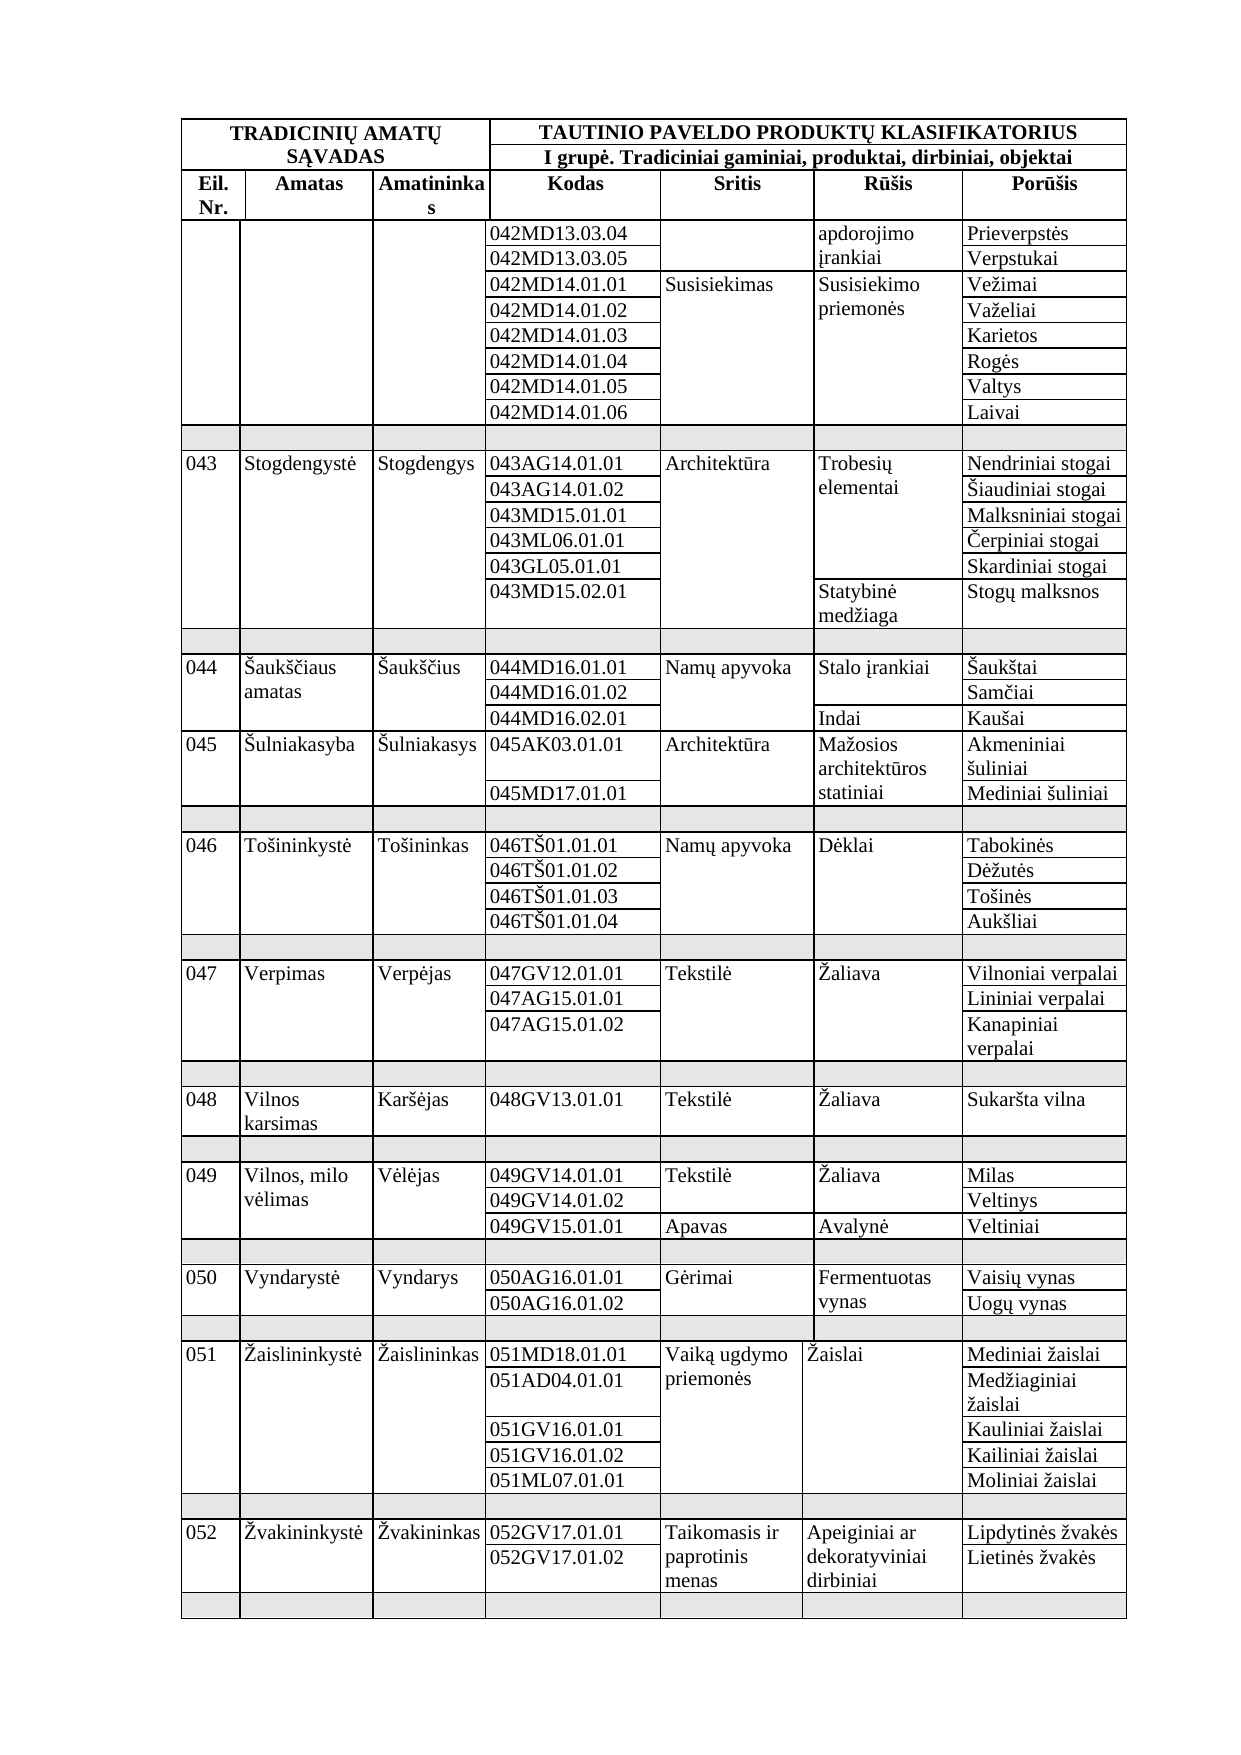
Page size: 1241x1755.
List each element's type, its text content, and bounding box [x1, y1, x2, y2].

table_cell Skardiniai stogai [963, 554, 1126, 578]
table_cell Aukšliai [963, 910, 1126, 933]
table_cell Žaliava [815, 1163, 962, 1212]
table_cell [486, 1494, 660, 1518]
table_cell Dėklai [815, 833, 962, 933]
table_cell Kodas [491, 171, 660, 219]
table_header TAUTINIO PAVELDO PRODUKTŲ KLASIFIKATORIUS [491, 120, 1126, 144]
table_cell Rūšis [815, 171, 962, 219]
table_cell 042MD14.01.01 [486, 272, 660, 296]
table_cell Amatas [246, 171, 372, 219]
table_cell Stogdengystė [241, 451, 372, 627]
table_cell Indai [815, 706, 962, 730]
table_cell Žaliava [815, 961, 962, 1060]
table_cell [241, 426, 372, 450]
table_cell [963, 629, 1126, 653]
table_cell Moliniai žaislai [963, 1468, 1126, 1492]
table_cell Akmeniniai šuliniai [963, 732, 1126, 780]
table_cell 051GV16.01.02 [486, 1443, 660, 1467]
table_cell [182, 1062, 239, 1086]
table_cell Medžiaginiai žaislai [963, 1368, 1126, 1416]
table_cell [661, 807, 813, 831]
table_cell [661, 426, 813, 450]
table_cell [182, 935, 239, 959]
table_cell 051 [182, 1342, 239, 1492]
table_cell [182, 1593, 239, 1617]
table_cell 042MD14.01.03 [486, 323, 660, 347]
table_cell 042MD13.03.05 [486, 246, 660, 270]
table_cell 044MD16.02.01 [486, 706, 660, 730]
table_cell Šaukščius [374, 655, 485, 730]
table_cell Verpėjas [374, 961, 485, 1060]
table_cell Porūšis [963, 171, 1126, 219]
table_cell Dėžutės [963, 858, 1126, 882]
table_cell Vyndarystė [241, 1265, 372, 1315]
table_cell Vaiką ugdymo priemonės [661, 1342, 802, 1492]
table_cell Eil. Nr. [182, 171, 245, 219]
table_cell Lininiai verpalai [963, 986, 1126, 1010]
table_cell [963, 426, 1126, 450]
table_cell [241, 221, 372, 424]
table_cell Uogų vynas [963, 1291, 1126, 1315]
table_cell [374, 426, 485, 450]
table_cell Sukaršta vilna [963, 1087, 1126, 1135]
table_cell [963, 1137, 1126, 1161]
table_cell 049GV15.01.01 [486, 1214, 660, 1238]
table_cell 051MD18.01.01 [486, 1342, 660, 1366]
table_cell Kanapiniai verpalai [963, 1012, 1126, 1060]
table_cell [374, 807, 485, 831]
table_cell [815, 629, 962, 653]
table_cell 046TŠ01.01.01 [486, 833, 660, 857]
table_cell [661, 221, 813, 270]
table_cell Lietinės žvakės [963, 1545, 1126, 1592]
table_cell Šulniakasyba [241, 732, 372, 805]
table_cell Tošininkas [374, 833, 485, 933]
table_cell [374, 1240, 485, 1263]
table_cell [815, 1137, 962, 1161]
table_cell Kauliniai žaislai [963, 1417, 1126, 1441]
table_cell [803, 1593, 962, 1617]
table_cell [182, 426, 239, 450]
table_cell 051AD04.01.01 [486, 1368, 660, 1416]
table_cell [182, 629, 239, 653]
table_cell Gėrimai [661, 1265, 813, 1315]
table_cell [486, 1062, 660, 1086]
table_cell Tošininkystė [241, 833, 372, 933]
table_cell Mediniai žaislai [963, 1342, 1126, 1366]
table_cell 042MD13.03.04 [486, 221, 660, 245]
table_cell [182, 1494, 239, 1518]
table_cell Tabokinės [963, 833, 1126, 857]
table_cell [815, 807, 962, 831]
table_cell Verpstukai [963, 246, 1126, 270]
table_cell 044 [182, 655, 239, 730]
table_cell 042MD14.01.02 [486, 298, 660, 322]
table_cell Kaušai [963, 706, 1126, 730]
table_cell [815, 1240, 962, 1263]
table_cell [241, 1240, 372, 1263]
table_cell [374, 629, 485, 653]
table_cell 043AG14.01.01 [486, 451, 660, 475]
table_cell Apavas [661, 1214, 813, 1238]
table_cell 047AG15.01.01 [486, 986, 660, 1010]
table_cell Stalo įrankiai [815, 655, 962, 704]
table_cell 042MD14.01.06 [486, 400, 660, 424]
table_cell [241, 807, 372, 831]
table_cell [486, 426, 660, 450]
table_cell 047GV12.01.01 [486, 961, 660, 985]
table_cell Tekstilė [661, 961, 813, 1060]
table_cell 045MD17.01.01 [486, 781, 660, 805]
table_cell [815, 935, 962, 959]
table_cell Malksniniai stogai [963, 503, 1126, 527]
table_cell [486, 935, 660, 959]
table_cell Sritis [661, 171, 813, 219]
table_cell Važeliai [963, 298, 1126, 322]
table_cell Šaukštai [963, 655, 1126, 679]
table_cell [241, 1593, 372, 1617]
table_cell 050AG16.01.02 [486, 1291, 660, 1315]
table_cell Žaislininkystė [241, 1342, 372, 1492]
table_cell Susisiekimas [661, 272, 813, 424]
table_cell Žvakininkas [374, 1520, 485, 1592]
table_cell Kailiniai žaislai [963, 1443, 1126, 1467]
table_cell Čerpiniai stogai [963, 528, 1126, 552]
table_cell [374, 1593, 485, 1617]
table_cell 051GV16.01.01 [486, 1417, 660, 1441]
table_cell [374, 1137, 485, 1161]
table_cell 046TŠ01.01.03 [486, 884, 660, 908]
table_cell Vežimai [963, 272, 1126, 296]
table_cell Avalynė [815, 1214, 962, 1238]
table_cell [661, 1494, 802, 1518]
table_cell 046 [182, 833, 239, 933]
table_cell [374, 1062, 485, 1086]
table_cell 043ML06.01.01 [486, 528, 660, 552]
table_cell [182, 1240, 239, 1263]
table_cell 045 [182, 732, 239, 805]
table_cell [182, 1316, 239, 1340]
table_cell Vyndarys [374, 1265, 485, 1315]
table_cell Mažosios architektūros statiniai [815, 732, 962, 805]
table_cell Šulniakasys [374, 732, 485, 805]
table_cell Trobesių elementai [815, 451, 962, 578]
table_cell 048GV13.01.01 [486, 1087, 660, 1135]
table_cell 050AG16.01.01 [486, 1265, 660, 1289]
table_cell [486, 1593, 660, 1617]
table_cell 052GV17.01.02 [486, 1545, 660, 1592]
table_cell Milas [963, 1163, 1126, 1187]
table_cell [815, 426, 962, 450]
table_cell Vilnos karsimas [241, 1087, 372, 1135]
table_cell Veltiniai [963, 1214, 1126, 1238]
table_cell [241, 1137, 372, 1161]
table_cell Vėlėjas [374, 1163, 485, 1238]
table_cell Karietos [963, 323, 1126, 347]
table_cell Nendriniai stogai [963, 451, 1126, 475]
table_cell Šiaudiniai stogai [963, 477, 1126, 501]
table_cell 043MD15.02.01 [486, 580, 660, 627]
table_cell [963, 807, 1126, 831]
table_cell 044MD16.01.02 [486, 680, 660, 704]
table_cell [963, 1240, 1126, 1263]
table_cell [486, 807, 660, 831]
table_cell 052GV17.01.01 [486, 1520, 660, 1544]
table_cell Vilnos, milo vėlimas [241, 1163, 372, 1238]
table_cell [963, 1062, 1126, 1086]
table_cell [486, 1137, 660, 1161]
table_cell 052 [182, 1520, 239, 1592]
table_cell Veltinys [963, 1188, 1126, 1212]
table_cell [182, 807, 239, 831]
table_cell [661, 935, 813, 959]
table_cell [661, 1062, 813, 1086]
table_cell Verpimas [241, 961, 372, 1060]
table_cell 043 [182, 451, 239, 627]
table_cell 046TŠ01.01.02 [486, 858, 660, 882]
table_cell [815, 1316, 962, 1340]
table_cell [374, 1494, 485, 1518]
table_cell Stogdengys [374, 451, 485, 627]
table_cell 048 [182, 1087, 239, 1135]
table_cell Žaliava [815, 1087, 962, 1135]
table_cell [241, 1494, 372, 1518]
table_cell [486, 1240, 660, 1263]
table_cell [963, 1494, 1126, 1518]
table_cell Samčiai [963, 680, 1126, 704]
table_cell Laivai [963, 400, 1126, 424]
table_cell 042MD14.01.05 [486, 375, 660, 398]
table_cell [241, 629, 372, 653]
table_cell 049GV14.01.02 [486, 1188, 660, 1212]
table_cell Architektūra [661, 451, 813, 627]
table_cell [963, 1316, 1126, 1340]
table_cell [661, 1593, 802, 1617]
table_cell Mediniai šuliniai [963, 781, 1126, 805]
table_cell Taikomasis ir paprotinis menas [661, 1520, 802, 1592]
table_cell Susisiekimo priemonės [815, 272, 962, 424]
table_cell [182, 221, 239, 424]
table_cell Tekstilė [661, 1163, 813, 1212]
table_cell 043MD15.01.01 [486, 503, 660, 527]
table_cell Valtys [963, 375, 1126, 398]
table_cell Architektūra [661, 732, 813, 805]
table_cell 051ML07.01.01 [486, 1468, 660, 1492]
table_header TRADICINIŲ AMATŲ SĄVADAS [182, 120, 489, 169]
table_cell Fermentuotas vynas [815, 1265, 962, 1315]
table_cell I grupė. Tradiciniai gaminiai, produktai, dirbiniai, objektai [491, 145, 1126, 169]
table_cell Šaukščiaus amatas [241, 655, 372, 730]
table_cell [374, 221, 485, 424]
table_cell 046TŠ01.01.04 [486, 910, 660, 933]
table_cell [661, 1316, 813, 1340]
table_cell 047 [182, 961, 239, 1060]
table_cell Karšėjas [374, 1087, 485, 1135]
table_cell Prieverpstės [963, 221, 1126, 245]
table_cell Lipdytinės žvakės [963, 1520, 1126, 1544]
table_cell 043GL05.01.01 [486, 554, 660, 578]
table_cell Amatininkas [374, 171, 489, 219]
table_cell Vilnoniai verpalai [963, 961, 1126, 985]
table_cell [486, 629, 660, 653]
table_cell Namų apyvoka [661, 833, 813, 933]
table_cell 047AG15.01.02 [486, 1012, 660, 1060]
table_cell Namų apyvoka [661, 655, 813, 730]
table_cell [241, 1316, 372, 1340]
table_cell Žaislai [803, 1342, 962, 1492]
table_cell [374, 1316, 485, 1340]
table_cell 044MD16.01.01 [486, 655, 660, 679]
table_cell Žvakininkystė [241, 1520, 372, 1592]
table_cell [815, 1062, 962, 1086]
table_cell [241, 935, 372, 959]
table_cell Vaisių vynas [963, 1265, 1126, 1289]
table_cell 049 [182, 1163, 239, 1238]
table_cell 042MD14.01.04 [486, 349, 660, 373]
table_cell Tošinės [963, 884, 1126, 908]
table_cell [486, 1316, 660, 1340]
table_cell [241, 1062, 372, 1086]
table_cell 043AG14.01.02 [486, 477, 660, 501]
table_cell [661, 1137, 813, 1161]
table_cell Tekstilė [661, 1087, 813, 1135]
table_cell [661, 1240, 813, 1263]
table_cell 050 [182, 1265, 239, 1315]
table_cell 049GV14.01.01 [486, 1163, 660, 1187]
table_cell [803, 1494, 962, 1518]
table_cell [963, 1593, 1126, 1617]
table_cell [661, 629, 813, 653]
table_cell Apeiginiai ar dekoratyviniai dirbiniai [803, 1520, 962, 1592]
table_cell apdorojimo įrankiai [815, 221, 962, 270]
table_cell [374, 935, 485, 959]
table_cell Žaislininkas [374, 1342, 485, 1492]
table_cell 045AK03.01.01 [486, 732, 660, 780]
table_cell Rogės [963, 349, 1126, 373]
table_cell [963, 935, 1126, 959]
table_cell Stogų malksnos [963, 580, 1126, 627]
table_cell Statybinė medžiaga [815, 580, 962, 627]
table_cell [182, 1137, 239, 1161]
